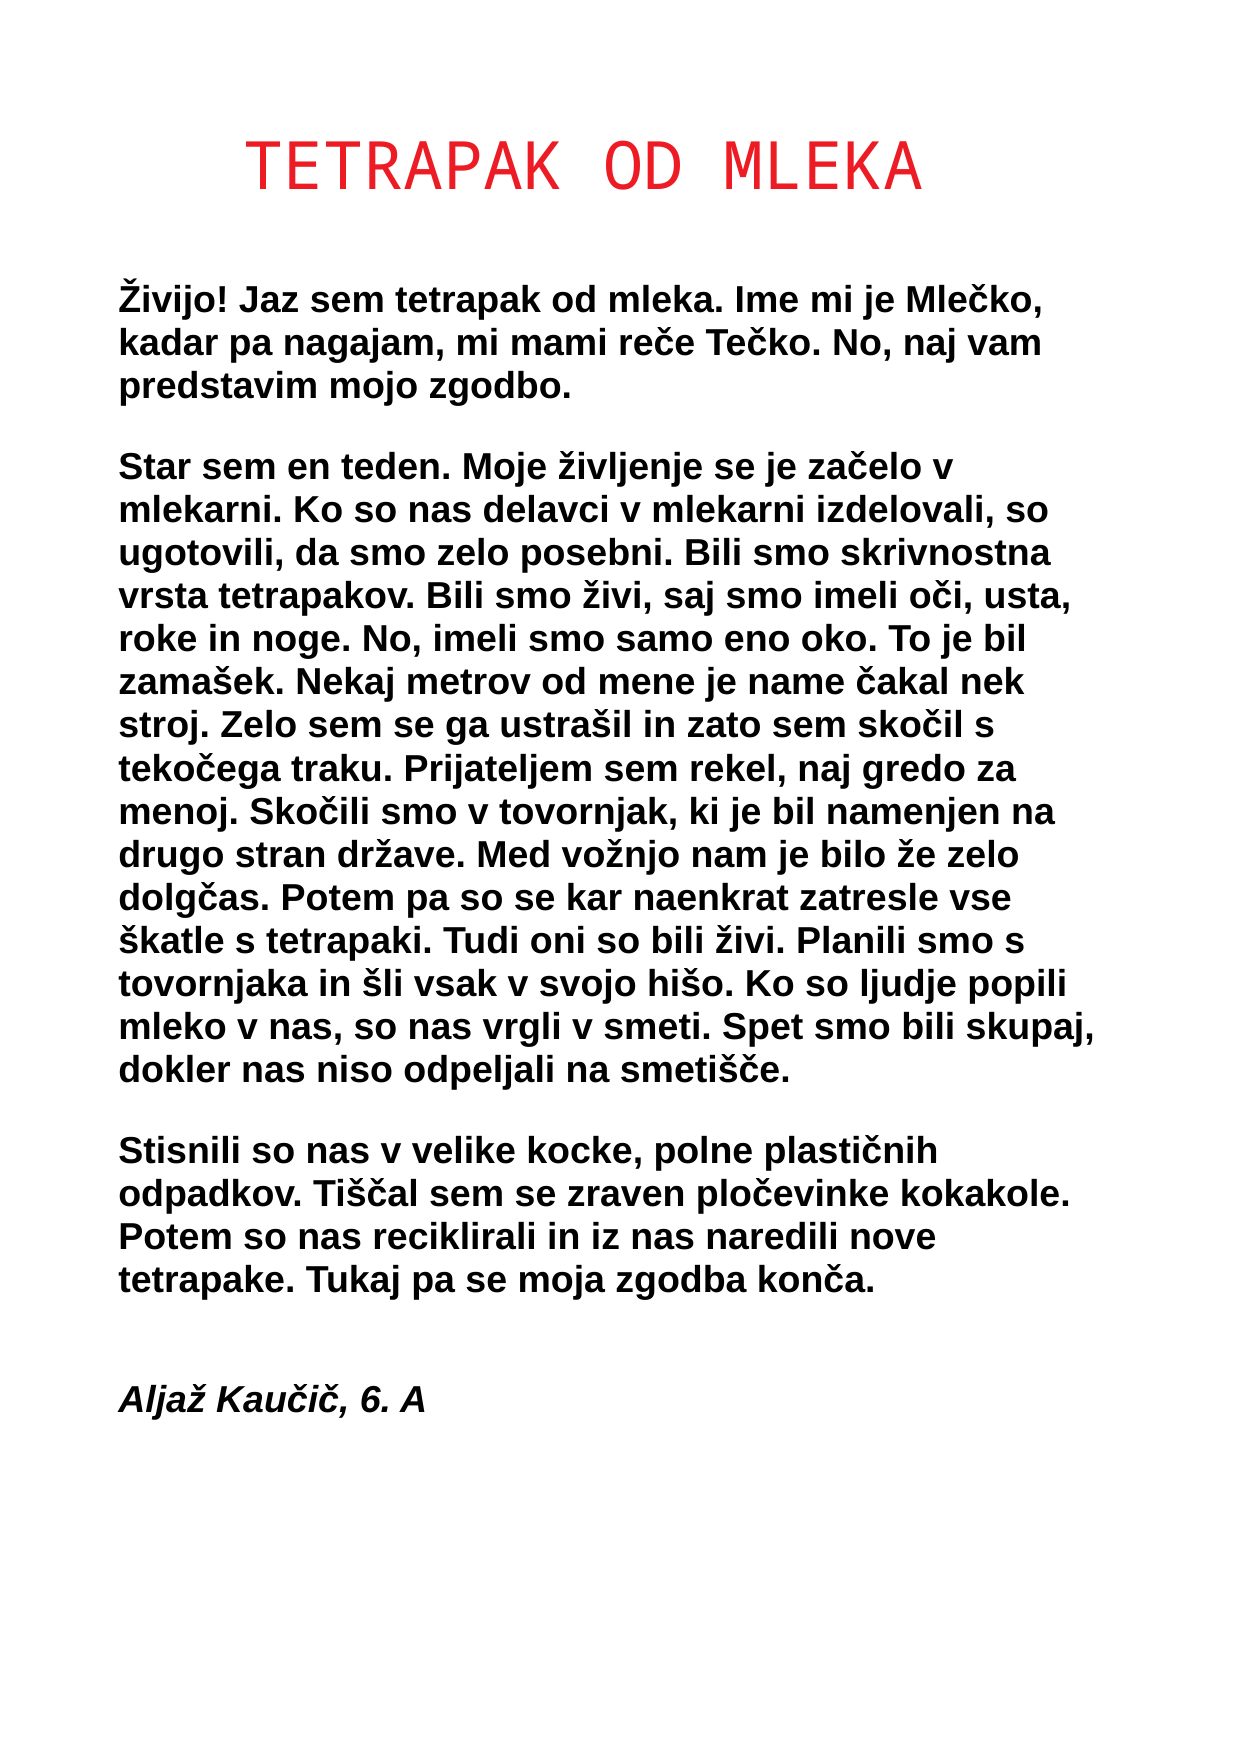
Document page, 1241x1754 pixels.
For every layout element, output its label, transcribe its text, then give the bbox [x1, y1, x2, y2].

text TETRAPAK OD MLEKA [118, 118, 1122, 209]
text Aljaž Kaučič, 6. A [118, 1377, 1122, 1421]
subtitle Živijo! Jaz sem tetrapak od mleka. Ime mi je Mlečko, kadar pa nagajam, mi mami reče Tečko. No, naj vam predstavim mojo zgodbo. [118, 277, 1122, 406]
subtitle Star sem en teden. Moje življenje se je začelo v mlekarni. Ko so nas delavci v mlekarni izdelovali, so ugotovili, da smo zelo posebni. Bili smo skrivnostna vrsta tetrapakov. Bili smo živi, saj smo imeli oči, usta, roke in noge. No, imeli smo samo eno oko. To je bil zamašek. Nekaj metrov od mene je name čakal nek stroj. Zelo sem se ga ustrašil in zato sem skočil s tekočega traku. Prijateljem sem rekel, naj gredo za menoj. Skočili smo v tovornjak, ki je bil namenjen na drugo stran države. Med vožnjo nam je bilo že zelo dolgčas. Potem pa so se kar naenkrat zatresle vse škatle s tetrapaki. Tudi oni so bili živi. Planili smo s tovornjaka in šli vsak v svojo hišo. Ko so ljudje popili mleko v nas, so nas vrgli v smeti. Spet smo bili skupaj, dokler nas niso odpeljali na smetišče. [118, 444, 1122, 1091]
subtitle Stisnili so nas v velike kocke, polne plastičnih odpadkov. Tiščal sem se zraven pločevinke kokakole. Potem so nas reciklirali in iz nas naredili nove tetrapake. Tukaj pa se moja zgodba konča. [118, 1128, 1122, 1301]
